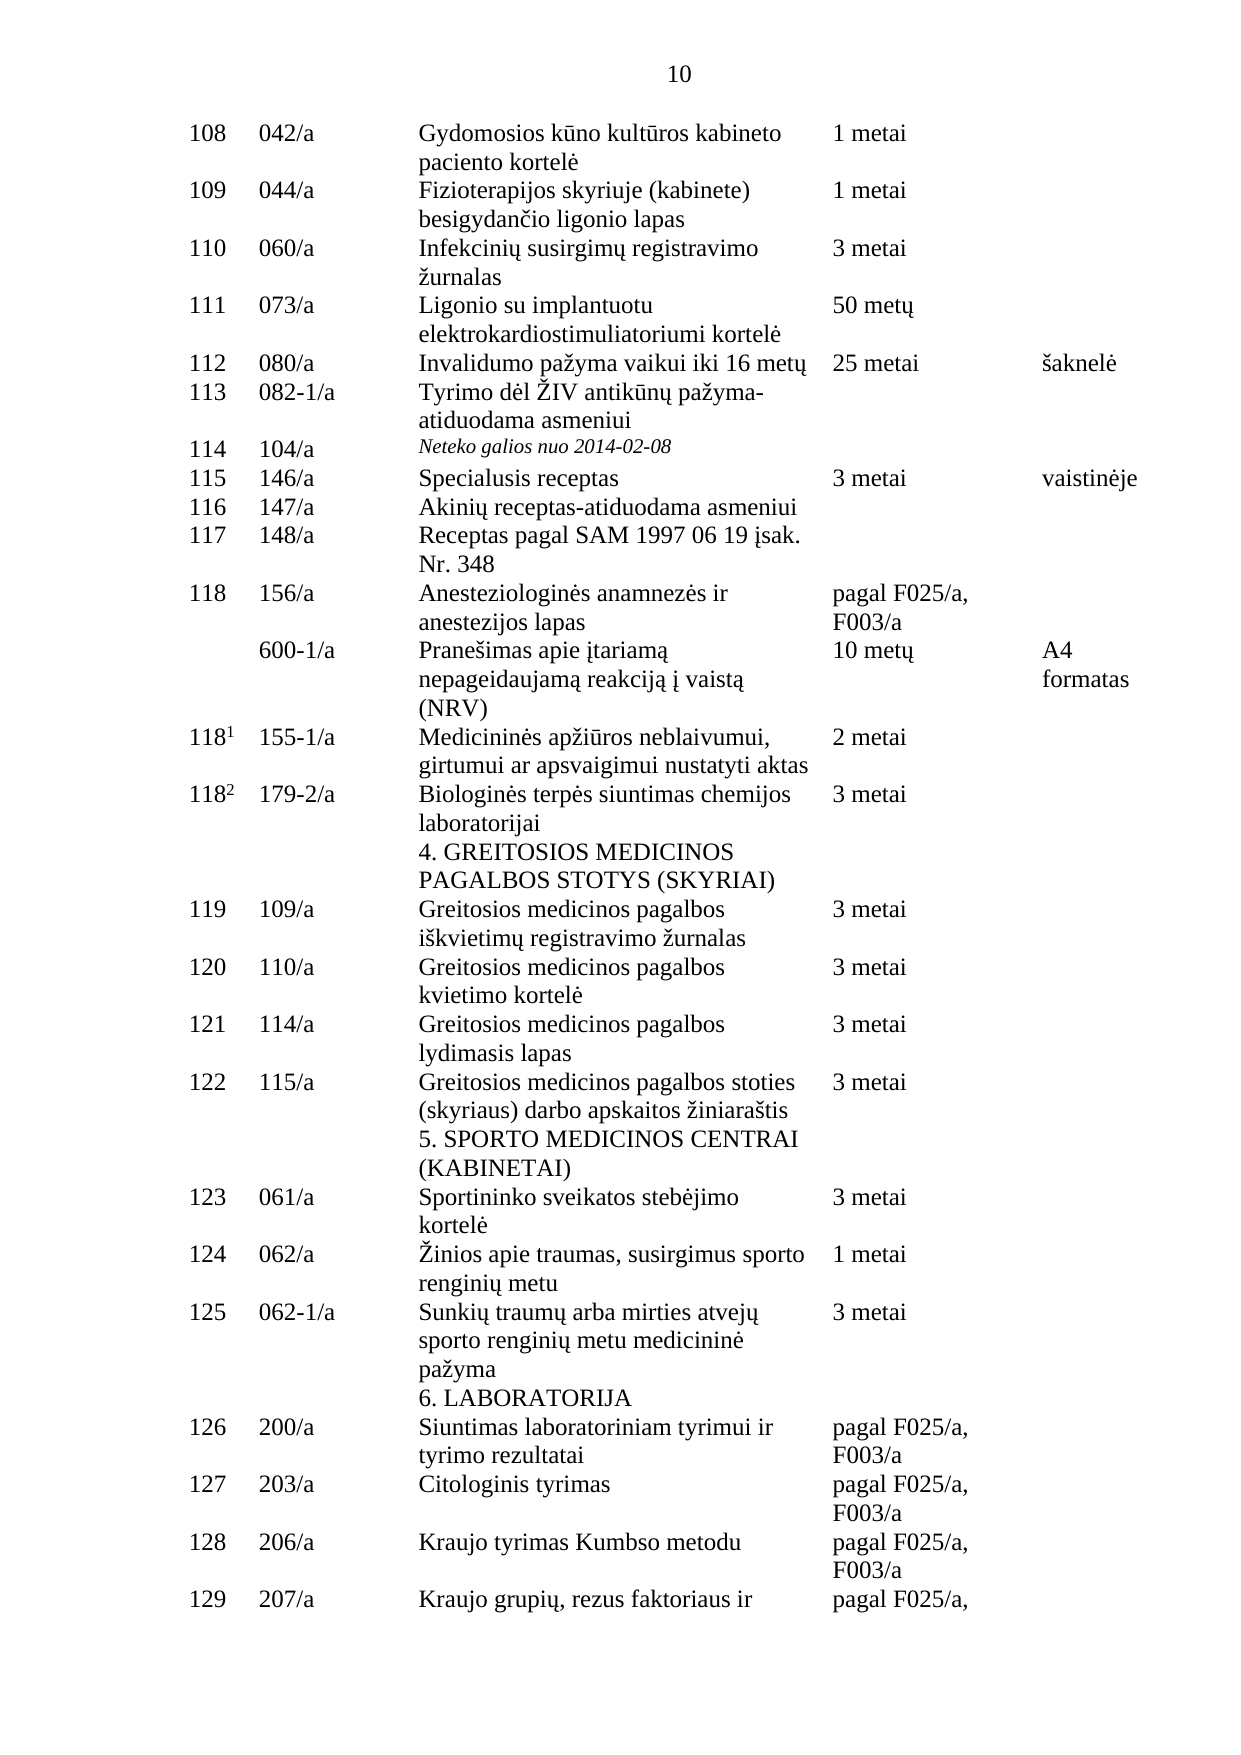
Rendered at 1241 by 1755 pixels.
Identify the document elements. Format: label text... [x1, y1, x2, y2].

table_cell [248, 1383, 407, 1412]
table_cell [1176, 779, 1181, 837]
table_cell [1176, 492, 1181, 521]
table_cell 1 metai [821, 118, 1044, 176]
table_cell 113 [177, 377, 247, 434]
table_cell [1040, 1239, 1181, 1297]
table_cell 3 metai [821, 1182, 1040, 1239]
table_cell Citologinis tyrimas [407, 1469, 821, 1527]
table_cell Receptas pagal SAM 1997 06 19 įsak. Nr. 348 [407, 521, 821, 578]
table_cell [821, 377, 1031, 434]
table_cell [1040, 1297, 1181, 1383]
table_cell 044/a [248, 176, 407, 233]
table_cell 156/a 600-1/a [248, 578, 407, 722]
table_cell Greitosios medicinos pagalbos lydimasis lapas [407, 1009, 821, 1067]
table_cell 3 metai [821, 894, 1031, 952]
table_cell [1176, 348, 1181, 377]
table_cell [1176, 578, 1181, 722]
table_cell 126 [177, 1412, 247, 1469]
table_cell 3 metai [821, 779, 1031, 837]
table_cell 073/a [248, 291, 407, 348]
table_cell 128 [177, 1527, 247, 1584]
table_cell 115 [177, 463, 247, 492]
table_cell [1031, 233, 1176, 291]
table_cell [1040, 1469, 1181, 1527]
table_cell [1176, 291, 1181, 348]
table_cell 110 [177, 233, 247, 291]
table_cell A4 formatas [1031, 578, 1176, 722]
table_cell [1176, 434, 1181, 463]
table_cell [1031, 521, 1176, 578]
table_cell 146/a [248, 463, 407, 492]
table_cell 115/a [248, 1067, 407, 1124]
table_cell 116 [177, 492, 247, 521]
table_cell [248, 837, 407, 894]
table_cell 080/a [248, 348, 407, 377]
table_cell [1031, 492, 1176, 521]
table_cell 060/a [248, 233, 407, 291]
table_cell 3 metai [821, 1009, 1031, 1067]
table_cell 125 [177, 1297, 247, 1383]
table_cell 122 [177, 1067, 247, 1124]
table_cell 4. GREITOSIOS MEDICINOS PAGALBOS STOTYS (SKYRIAI) [407, 837, 821, 894]
table_cell 3 metai [821, 1297, 1040, 1383]
table_cell [1044, 176, 1181, 233]
table_cell 1182 [177, 779, 247, 837]
table_cell [1031, 1009, 1176, 1067]
table_cell Sportininko sveikatos stebėjimo kortelė [407, 1182, 821, 1239]
table_cell Invalidumo pažyma vaikui iki 16 metų [407, 348, 821, 377]
table_cell Siuntimas laboratoriniam tyrimui ir tyrimo rezultatai [407, 1412, 821, 1469]
table_cell 061/a [248, 1182, 407, 1239]
table_cell [1031, 722, 1176, 779]
table_cell [1040, 1124, 1181, 1182]
table_cell 3 metai [821, 233, 1031, 291]
table_cell Greitosios medicinos pagalbos kvietimo kortelė [407, 952, 821, 1009]
table_cell [1176, 1067, 1181, 1124]
table_cell [1031, 1067, 1176, 1124]
table_cell 200/a [248, 1412, 407, 1469]
table_cell Greitosios medicinos pagalbos iškvietimų registravimo žurnalas [407, 894, 821, 952]
table_cell [1176, 952, 1181, 1009]
table_cell [1044, 118, 1181, 176]
table_cell šaknelė [1031, 348, 1176, 377]
table_cell pagal F025/a, F003/a [821, 1469, 1040, 1527]
table_cell 123 [177, 1182, 247, 1239]
table_cell 3 metai [821, 952, 1031, 1009]
table_cell 112 [177, 348, 247, 377]
table_cell Specialusis receptas [407, 463, 821, 492]
table_cell [1176, 1009, 1181, 1067]
table_cell pagal F025/a, F003/a 10 metų [821, 578, 1031, 722]
table_cell Kraujo grupių, rezus faktoriaus ir [407, 1584, 821, 1613]
table_cell 110/a [248, 952, 407, 1009]
table_cell [177, 1383, 247, 1412]
table_cell 104/a [248, 434, 407, 463]
table_cell 179-2/a [248, 779, 407, 837]
table_cell 3 metai [821, 1067, 1031, 1124]
table_cell 109/a [248, 894, 407, 952]
table_cell [1040, 1584, 1181, 1613]
table_cell 148/a [248, 521, 407, 578]
table_cell 127 [177, 1469, 247, 1527]
table_cell 50 metų [821, 291, 1031, 348]
table_cell 042/a [248, 118, 407, 176]
table_cell [821, 521, 1031, 578]
table_cell [177, 837, 247, 894]
table_cell 203/a [248, 1469, 407, 1527]
table_cell 120 [177, 952, 247, 1009]
table_cell 062-1/a [248, 1297, 407, 1383]
table_cell [1031, 837, 1176, 894]
table_cell Biologinės terpės siuntimas chemijos laboratorijai [407, 779, 821, 837]
table_cell pagal F025/a, [821, 1584, 1040, 1613]
table_cell 108 [177, 118, 247, 176]
table_cell [821, 434, 1031, 463]
table_cell Gydomosios kūno kultūros kabineto paciento kortelė [407, 118, 821, 176]
table_cell 147/a [248, 492, 407, 521]
table_cell pagal F025/a, F003/a [821, 1412, 1040, 1469]
table_cell 114/a [248, 1009, 407, 1067]
table_cell 082-1/a [248, 377, 407, 434]
table_cell 3 metai [821, 463, 1031, 492]
table_cell pagal F025/a, F003/a [821, 1527, 1040, 1584]
table_cell [248, 1124, 407, 1182]
table_cell Žinios apie traumas, susirgimus sporto renginių metu [407, 1239, 821, 1297]
table_cell [1031, 952, 1176, 1009]
table_cell 062/a [248, 1239, 407, 1297]
table_cell Medicininės apžiūros neblaivumui, girtumui ar apsvaigimui nustatyti aktas [407, 722, 821, 779]
table_cell 1181 [177, 722, 247, 779]
table_cell [1040, 1182, 1181, 1239]
table_cell Akinių receptas-atiduodama asmeniui [407, 492, 821, 521]
table_cell 5. SPORTO MEDICINOS CENTRAI (KABINETAI) [407, 1124, 821, 1182]
table_cell 124 [177, 1239, 247, 1297]
table_cell Sunkių traumų arba mirties atvejų sporto renginių metu medicininė pažyma [407, 1297, 821, 1383]
table_cell 118 [177, 578, 247, 722]
table_cell [1040, 1527, 1181, 1584]
table_cell [1176, 521, 1181, 578]
table_cell [1176, 377, 1181, 434]
table_cell [1040, 1383, 1181, 1412]
table_cell 109 [177, 176, 247, 233]
table_cell [1031, 779, 1176, 837]
table_cell [1176, 233, 1181, 291]
table_cell [821, 1383, 1040, 1412]
table_cell Fizioterapijos skyriuje (kabinete) besigydančio ligonio lapas [407, 176, 821, 233]
table_cell 155-1/a [248, 722, 407, 779]
table_cell [1031, 894, 1176, 952]
table_cell 2 metai [821, 722, 1031, 779]
table_cell [1031, 291, 1176, 348]
table_cell Anesteziologinės anamnezės ir anestezijos lapas Pranešimas apie įtariamą nepageidaujamą reakciją į vaistą (NRV) [407, 578, 821, 722]
table_cell [1040, 1412, 1181, 1469]
table_cell [177, 1124, 247, 1182]
table_cell 25 metai [821, 348, 1031, 377]
table_cell 121 [177, 1009, 247, 1067]
table_cell 111 [177, 291, 247, 348]
table_cell Greitosios medicinos pagalbos stoties (skyriaus) darbo apskaitos žiniaraštis [407, 1067, 821, 1124]
table_cell 1 metai [821, 1239, 1040, 1297]
table_cell [1031, 377, 1176, 434]
table_cell 117 [177, 521, 247, 578]
table_cell Kraujo tyrimas Kumbso metodu [407, 1527, 821, 1584]
table_cell [821, 1124, 1040, 1182]
table_cell 119 [177, 894, 247, 952]
table_cell [1031, 434, 1176, 463]
table_cell Neteko galios nuo 2014-02-08 [407, 434, 821, 463]
table_cell [821, 837, 1031, 894]
table_cell vaistinėje [1031, 463, 1176, 492]
table_cell 206/a [248, 1527, 407, 1584]
table_cell 114 [177, 434, 247, 463]
table_cell [821, 492, 1031, 521]
table_cell [1176, 894, 1181, 952]
table_cell Ligonio su implantuotu elektrokardiostimuliatoriumi kortelė [407, 291, 821, 348]
table_cell Infekcinių susirgimų registravimo žurnalas [407, 233, 821, 291]
table_cell [1176, 722, 1181, 779]
table_cell 207/a [248, 1584, 407, 1613]
table_cell [1176, 463, 1181, 492]
table_cell 129 [177, 1584, 247, 1613]
table_cell 6. LABORATORIJA [407, 1383, 821, 1412]
table_cell Tyrimo dėl ŽIV antikūnų pažyma-atiduodama asmeniui [407, 377, 821, 434]
table_cell 1 metai [821, 176, 1044, 233]
table_cell [1176, 837, 1181, 894]
